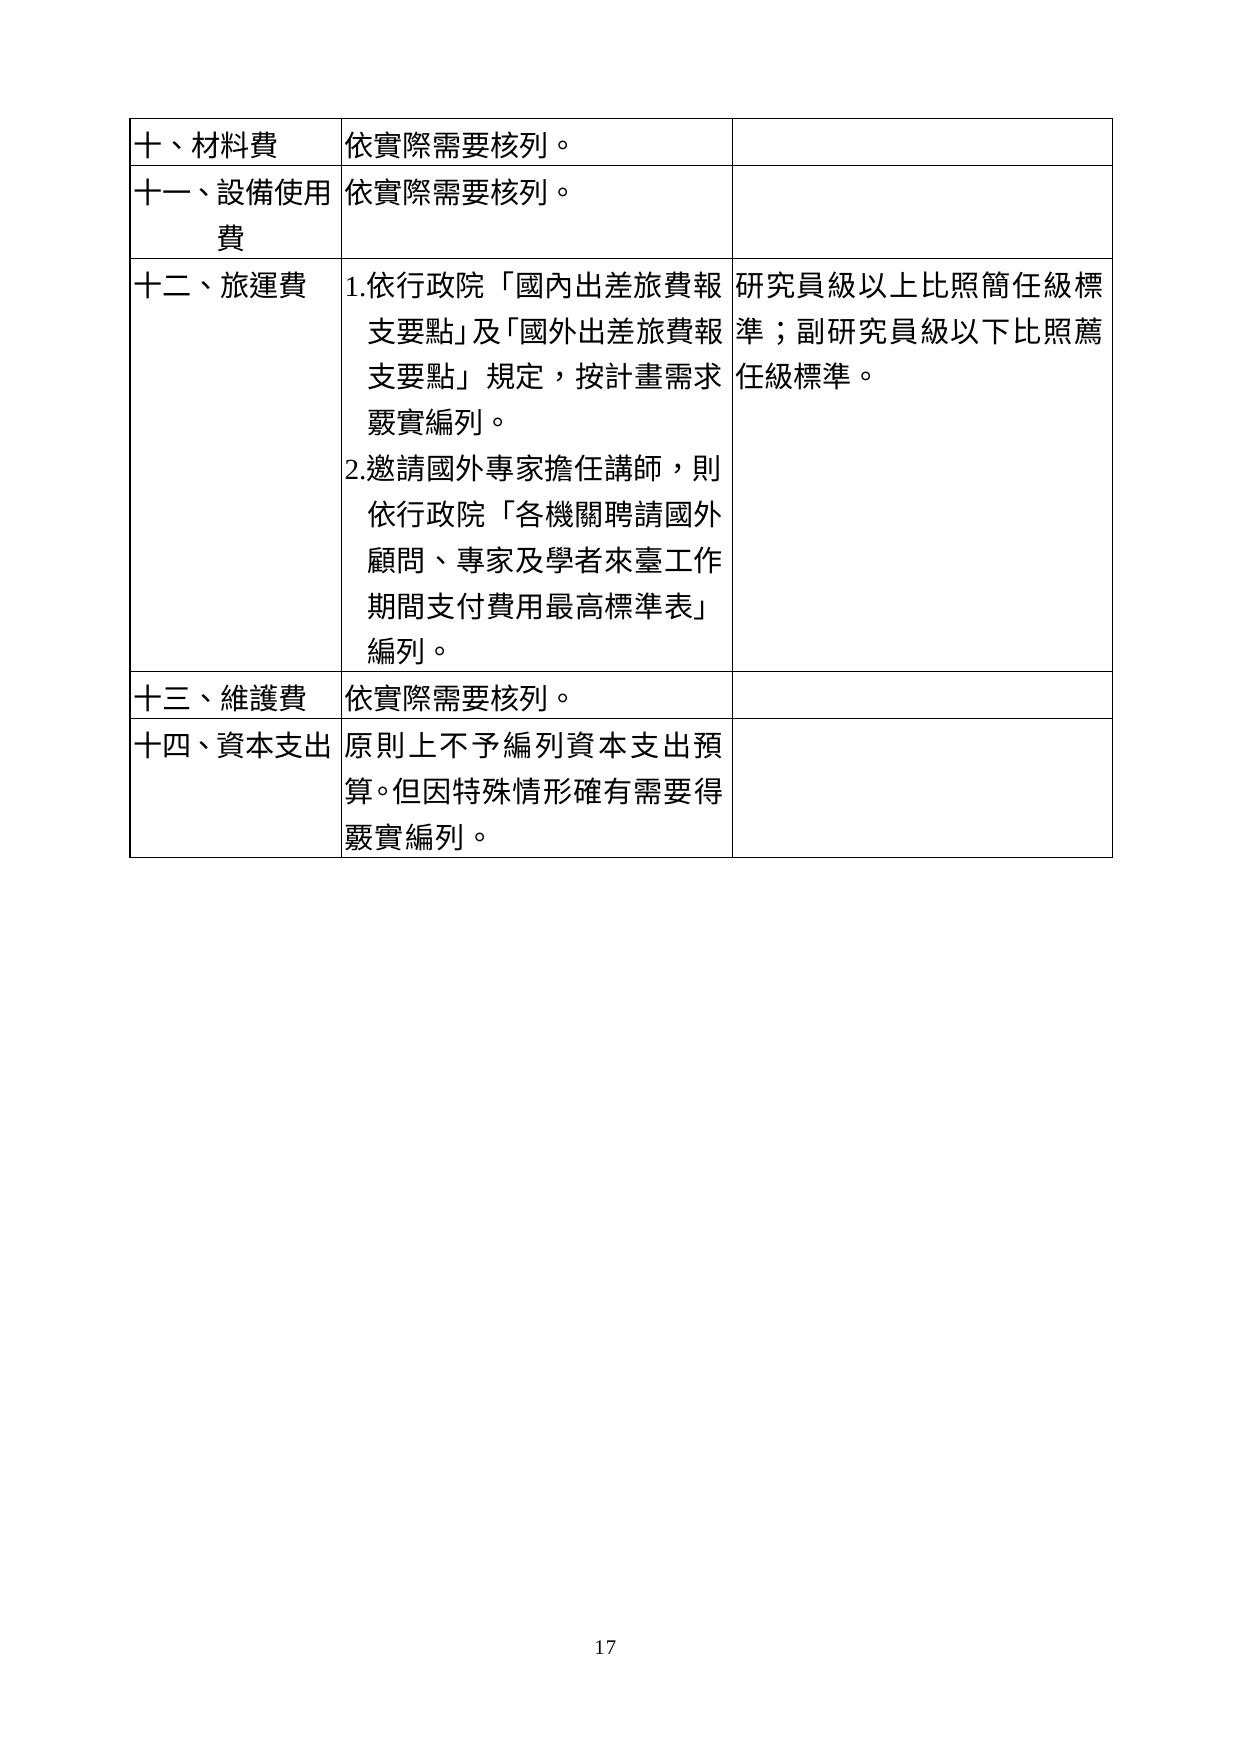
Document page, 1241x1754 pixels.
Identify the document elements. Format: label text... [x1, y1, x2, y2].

table_cell 依實際需要核列。 [342, 119, 732, 165]
table_cell [733, 719, 1112, 857]
table_cell 原則上不予編列資本支出預算。但因特殊情形確有需要得覈實編列。 [342, 719, 732, 857]
table_cell [733, 119, 1112, 165]
table_cell 1.依行政院「國內出差旅費報支要點」及「國外出差旅費報支要點」規定，按計畫需求覈實編列。 2.邀請國外專家擔任講師，則依行政院「各機關聘請國外顧問、專家及學者來臺工作期間支付費用最高標準表」編列。 [342, 259, 732, 671]
table_cell [733, 672, 1112, 718]
table_cell 十三、維護費 [131, 672, 341, 718]
table_cell [733, 166, 1112, 258]
table_cell 研究員級以上比照簡任級標準；副研究員級以下比照薦任級標準。 [733, 259, 1112, 671]
table_cell 十二、旅運費 [131, 259, 341, 671]
table_cell 依實際需要核列。 [342, 672, 732, 718]
table_cell 依實際需要核列。 [342, 166, 732, 258]
table_cell 十一、設備使用費 [131, 166, 341, 258]
table_cell 十四、資本支出 [131, 719, 341, 857]
table_cell 十、材料費 [131, 119, 341, 165]
